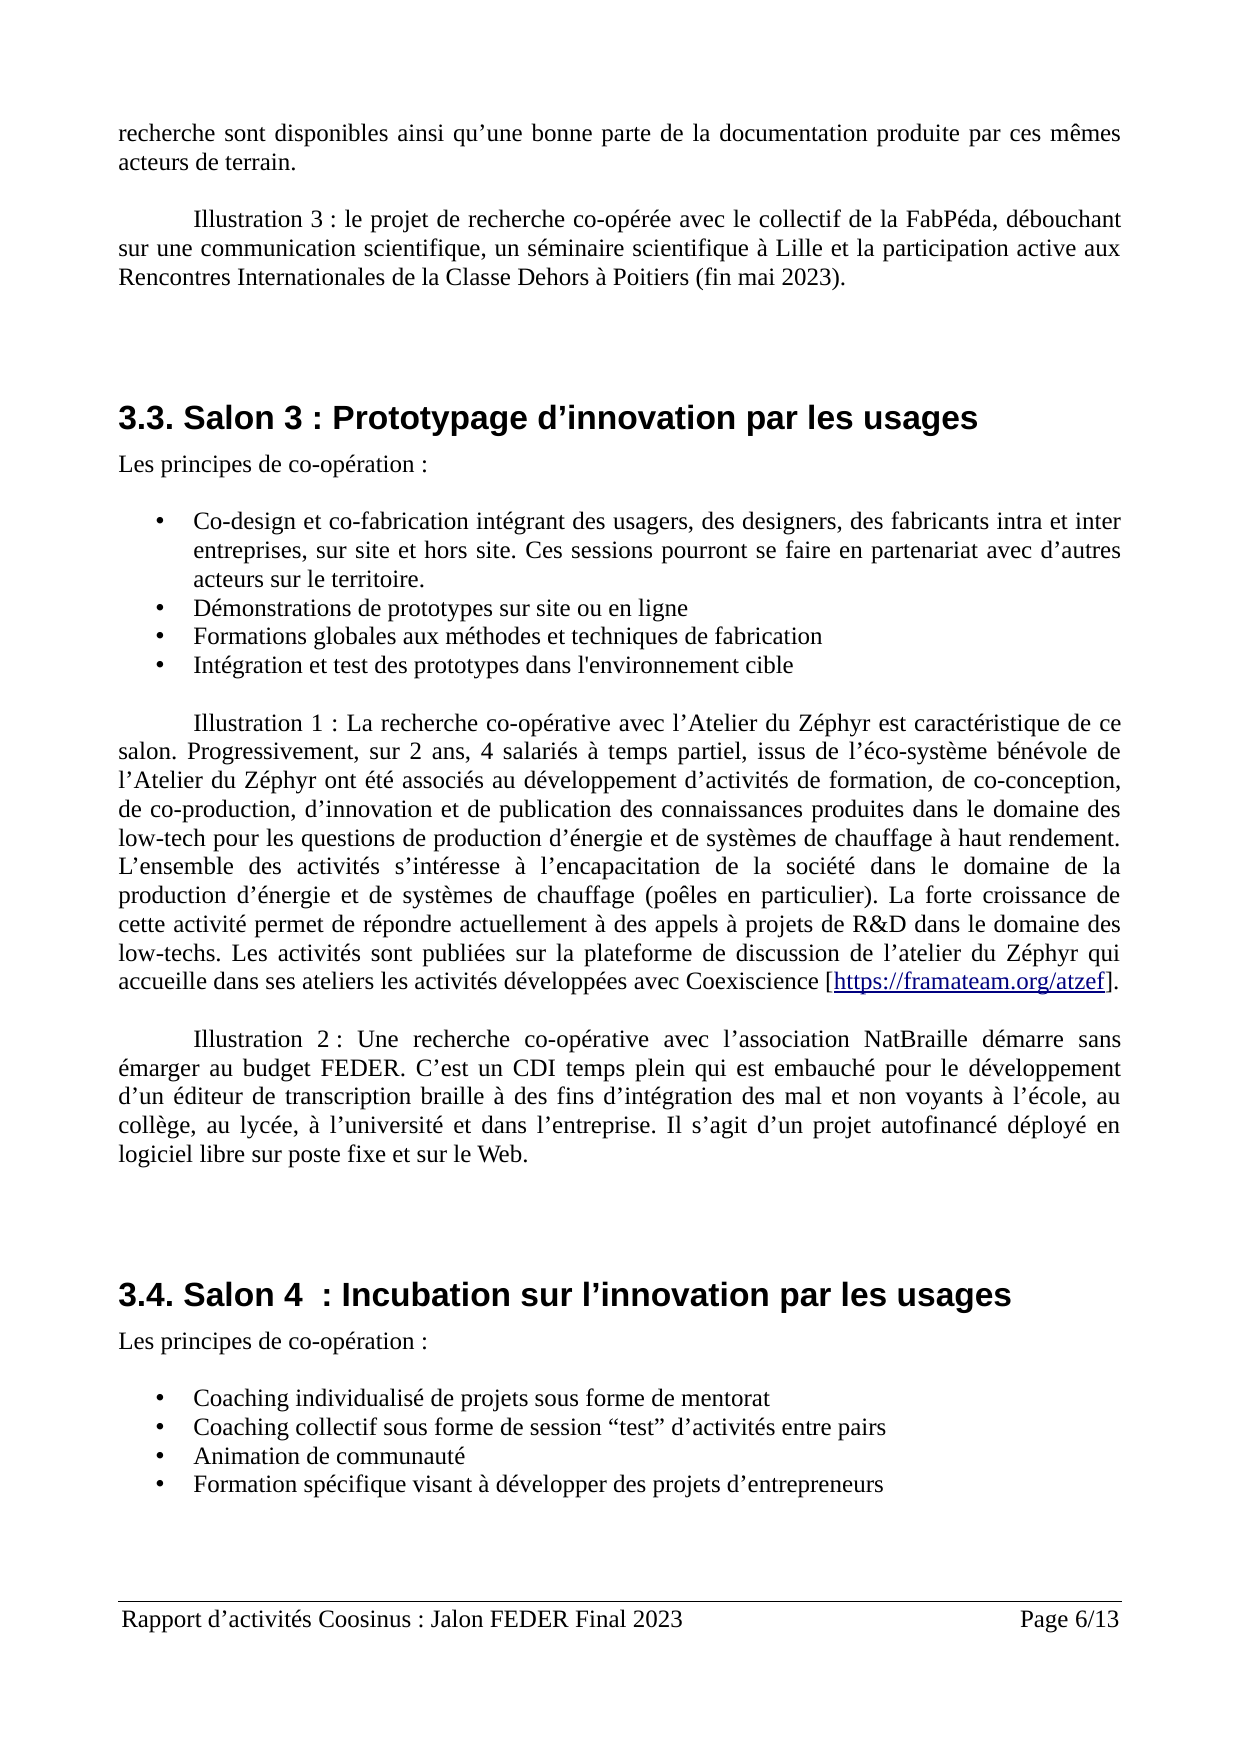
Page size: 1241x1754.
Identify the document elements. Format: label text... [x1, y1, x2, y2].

list Formation spécifique visant à développer des projets d’entrepreneurs [156, 1469, 1122, 1498]
text Illustration 1 : La recherche co-opérative avec l’Atelier du Zéphyr est caractéristique de ce salon. Progressivement, sur 2 ans, 4 salariés à temps partiel, issus de l’éco-système bénévole de l’Atelier du Zéphyr ont été associés au développement d’activités de formation, de co-conception, de co-production, d’innovation et de publication des connaissances produites dans le domaine des low-tech pour les questions de production d’énergie et de systèmes de chauffage à haut rendement. L’ensemble des activités s’intéresse à l’encapacitation de la société dans le domaine de la production d’énergie et de systèmes de chauffage (poêles en particulier). La forte croissance de cette activité permet de répondre actuellement à des appels à projets de R&D dans le domaine des low-techs. Les activités sont publiées sur la plateforme de discussion de l’atelier du Zéphyr qui accueille dans ses ateliers les activités développées avec Coexiscience [https://framateam.org/atzef]. [118, 708, 1122, 995]
list Formations globales aux méthodes et techniques de fabrication [156, 621, 1122, 650]
text Les principes de co-opération : [118, 1326, 1122, 1354]
text Illustration 2 : Une recherche co-opérative avec l’association NatBraille démarre sans émarger au budget FEDER. C’est un CDI temps plein qui est embauché pour le développement d’un éditeur de transcription braille à des fins d’intégration des mal et non voyants à l’école, au collège, au lycée, à l’université et dans l’entreprise. Il s’agit d’un projet autofinancé déployé en logiciel libre sur poste fixe et sur le Web. [118, 1024, 1122, 1168]
subtitle 3.4. Salon 4 : Incubation sur l’innovation par les usages [118, 1275, 1122, 1313]
list Intégration et test des prototypes dans l'environnement cible [156, 650, 1122, 679]
subtitle 3.3. Salon 3 : Prototypage d’innovation par les usages [118, 398, 1122, 436]
text recherche sont disponibles ainsi qu’une bonne parte de la documentation produite par ces mêmes acteurs de terrain. [118, 118, 1122, 176]
list Coaching individualisé de projets sous forme de mentorat [156, 1383, 1122, 1412]
list Coaching collectif sous forme de session “test” d’activités entre pairs [156, 1412, 1122, 1441]
text Les principes de co-opération : [118, 449, 1122, 478]
list Co-design et co-fabrication intégrant des usagers, des designers, des fabricants intra et inter entreprises, sur site et hors site. Ces sessions pourront se faire en partenariat avec d’autres acteurs sur le territoire. [156, 506, 1122, 593]
text Illustration 3 : le projet de recherche co-opérée avec le collectif de la FabPéda, débouchant sur une communication scientifique, un séminaire scientifique à Lille et la participation active aux Rencontres Internationales de la Classe Dehors à Poitiers (fin mai 2023). [118, 204, 1122, 291]
list Animation de communauté [156, 1441, 1122, 1469]
list Démonstrations de prototypes sur site ou en ligne [156, 593, 1122, 621]
